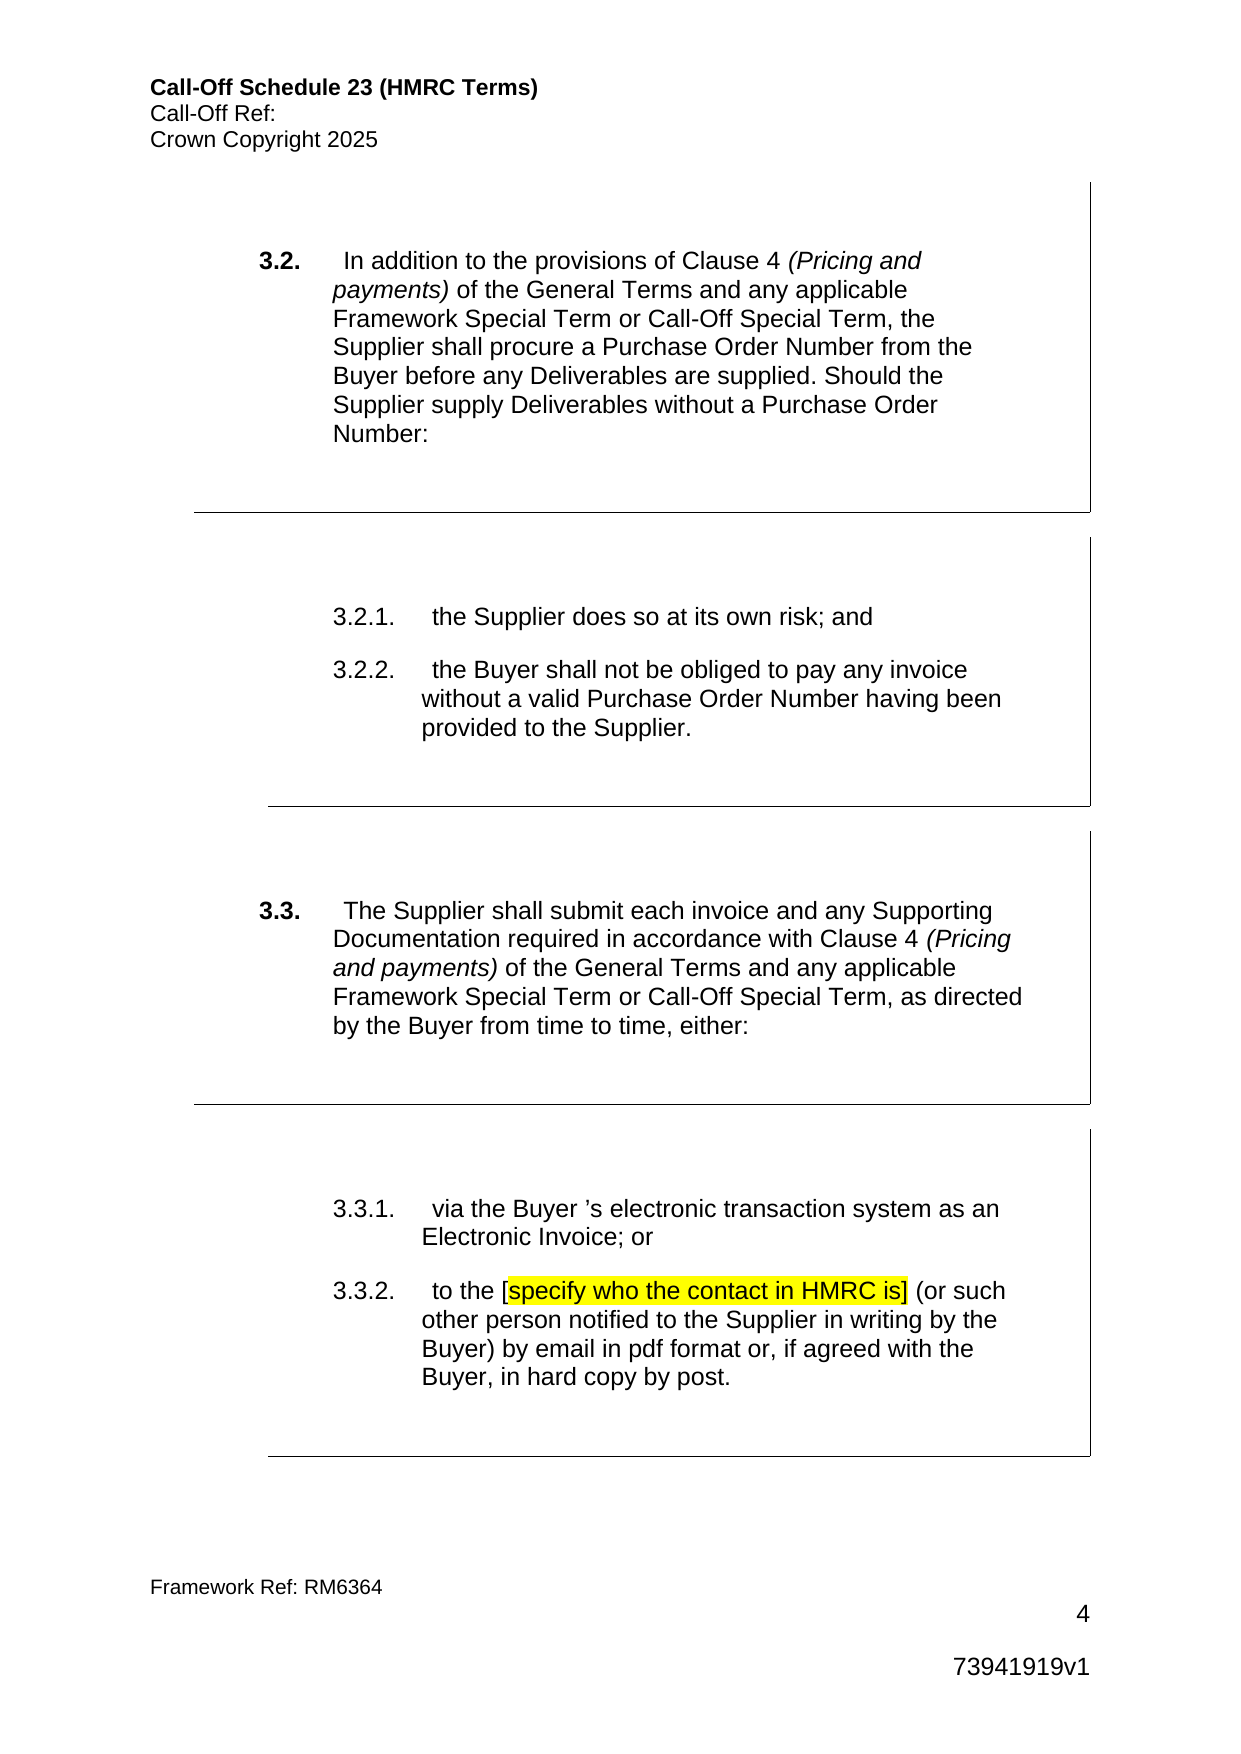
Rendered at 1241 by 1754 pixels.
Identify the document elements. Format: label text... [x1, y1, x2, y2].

subtitle to the [specify who the contact in HMRC is] (or such other person notified to the Supplier in writing by the Buyer) by email in pdf format or, if agreed with the Buyer, in hard copy by post. [268, 1212, 1090, 1456]
subtitle the Buyer shall not be obliged to pay any invoice without a valid Purchase Order Number having been provided to the Supplier. [268, 591, 1090, 806]
subtitle the Supplier does so at its own risk; and [268, 537, 1090, 591]
subtitle The Supplier shall submit each invoice and any Supporting Documentation required in accordance with Clause 4 (Pricing and payments) of the General Terms and any applicable Framework Special Term or Call-Off Special Term, as directed by the Buyer from time to time, either: [194, 831, 1090, 1104]
subtitle via the Buyer ’s electronic transaction system as an Electronic Invoice; or [268, 1129, 1090, 1212]
subtitle In addition to the provisions of Clause 4 (Pricing and payments) of the General Terms and any applicable Framework Special Term or Call-Off Special Term, the Supplier shall procure a Purchase Order Number from the Buyer before any Deliverables are supplied. Should the Supplier supply Deliverables without a Purchase Order Number: [194, 182, 1090, 512]
